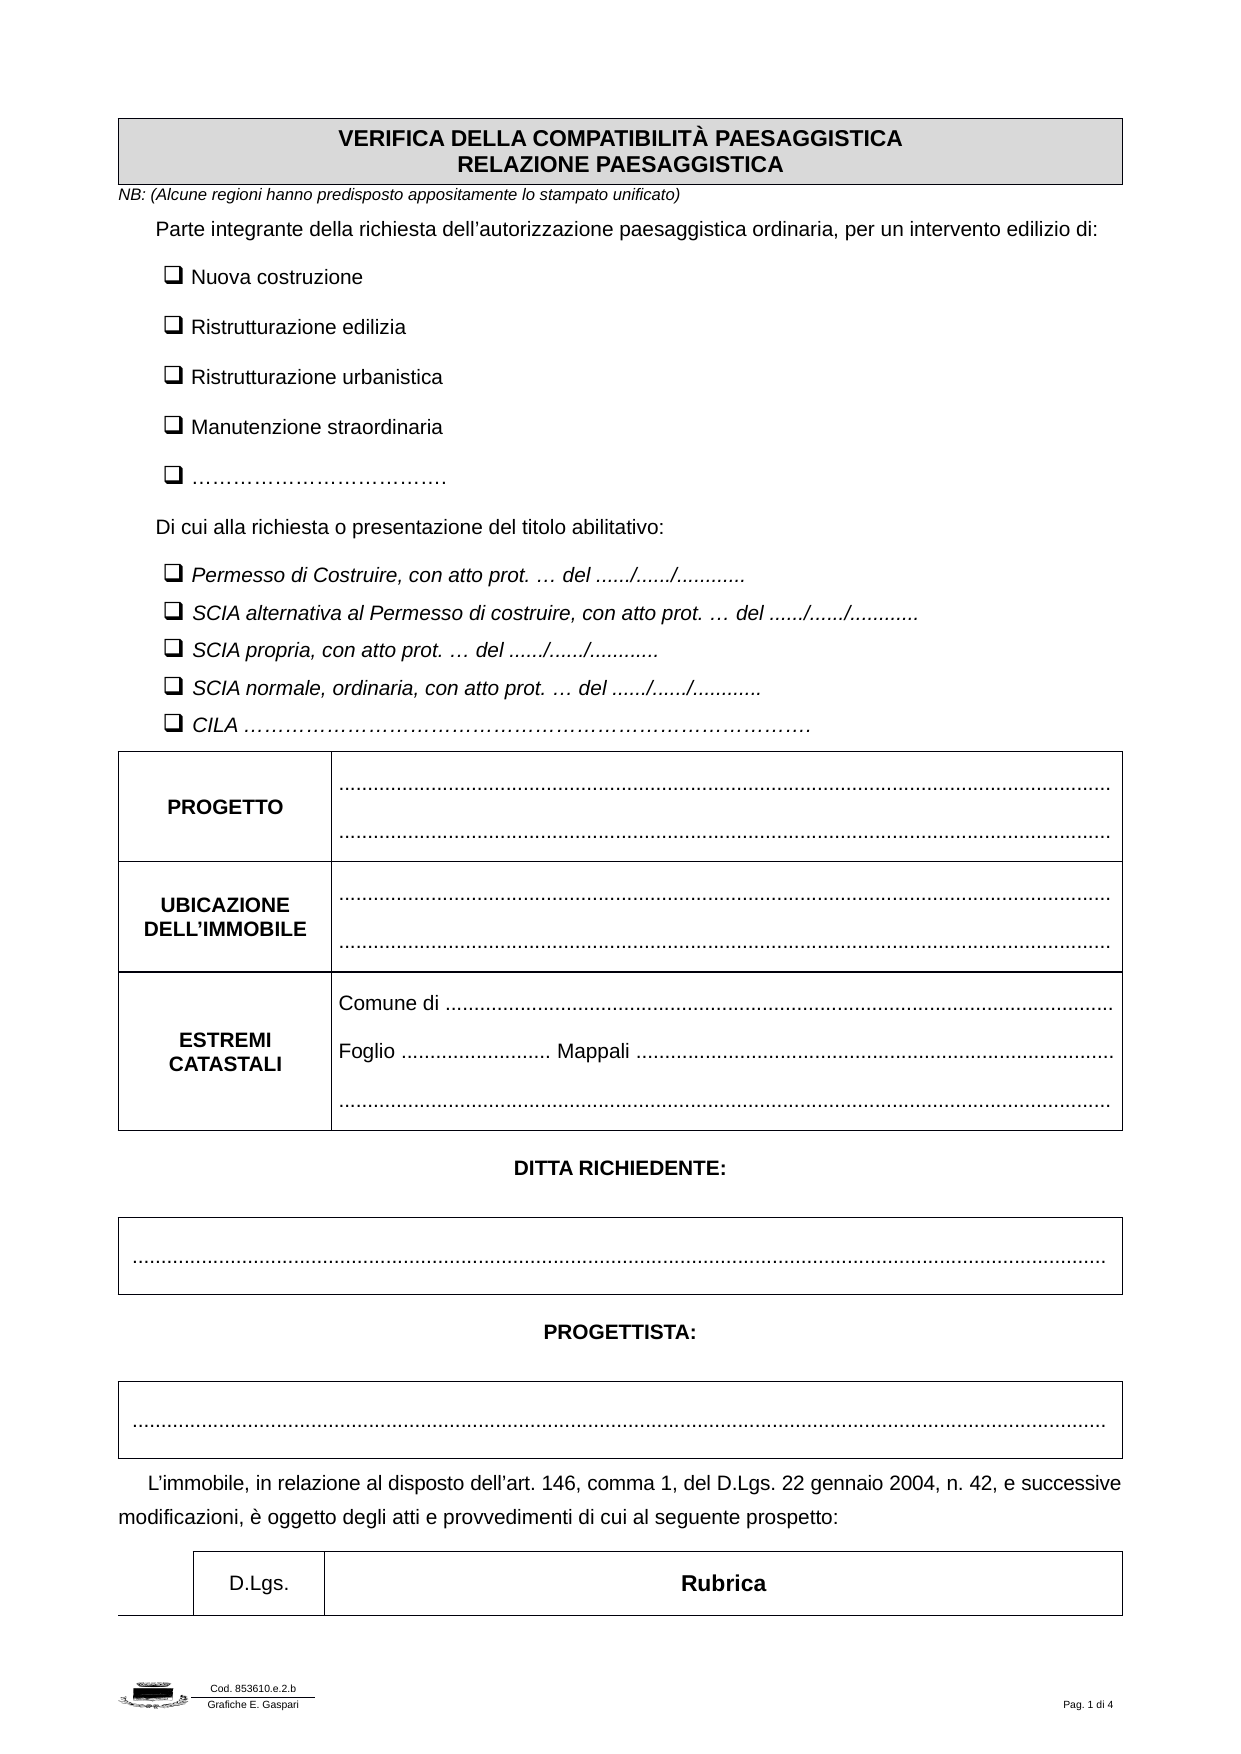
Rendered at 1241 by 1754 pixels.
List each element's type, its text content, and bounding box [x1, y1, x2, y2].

table_header ...................................................................................................................................... ...................................................................................................................................... [332, 752, 1122, 861]
table_cell ...................................................................................................................................... ...................................................................................................................................... [332, 862, 1122, 971]
table_header PROGETTO [119, 752, 331, 861]
table_header VERIFICA DELLA COMPATIBILITÀ PAESAGGISTICA RELAZIONE PAESAGGISTICA [119, 119, 1122, 184]
text Parte integrante della richiesta dell’autorizzazione paesaggistica ordinaria, per un intervento edilizio di: [118, 216, 1122, 240]
table_header Rubrica [325, 1552, 1122, 1615]
table_cell ESTREMI CATASTALI [119, 973, 331, 1130]
table_cell UBICAZIONE DELL’IMMOBILE [119, 862, 331, 971]
table_cell Comune di .................................................................................................................... Foglio .......................... Mappali ................................................................................... ...................................................................................................................................... [332, 973, 1122, 1130]
table_header ......................................................................................................................................................................... [119, 1218, 1122, 1294]
text NB: (Alcune regioni hanno predisposto appositamente lo stampato unificato) [118, 185, 1122, 204]
text DITTA RICHIEDENTE: [118, 1156, 1122, 1180]
text  Manutenzione straordinaria [162, 415, 1122, 440]
text PROGETTISTA: [118, 1320, 1122, 1344]
text  SCIA alternativa al Permesso di costruire, con atto prot. … del ....../....../............ [162, 601, 930, 626]
text  Ristrutturazione edilizia [162, 315, 1122, 340]
text  Nuova costruzione [162, 265, 1122, 290]
text  SCIA propria, con atto prot. … del ....../....../............ [162, 638, 930, 663]
text  Ristrutturazione urbanistica [162, 365, 1122, 390]
text  CILA ………………………………………………………………………. [162, 713, 930, 738]
table_header [118, 1551, 193, 1615]
table_header ......................................................................................................................................................................... [119, 1382, 1122, 1458]
text Di cui alla richiesta o presentazione del titolo abilitativo: [118, 515, 1122, 539]
text L’immobile, in relazione al disposto dell’art. 146, comma 1, del D.Lgs. 22 gennaio 2004, n. 42, e successive modificazioni, è oggetto degli atti e provvedimenti di cui al seguente prospetto: [118, 1471, 1122, 1529]
text  SCIA normale, ordinaria, con atto prot. … del ....../....../............ [162, 676, 930, 701]
text  Permesso di Costruire, con atto prot. … del ....../....../............ [162, 563, 930, 588]
text  ………………………………. [162, 465, 1122, 490]
table_header D.Lgs. [194, 1552, 324, 1615]
